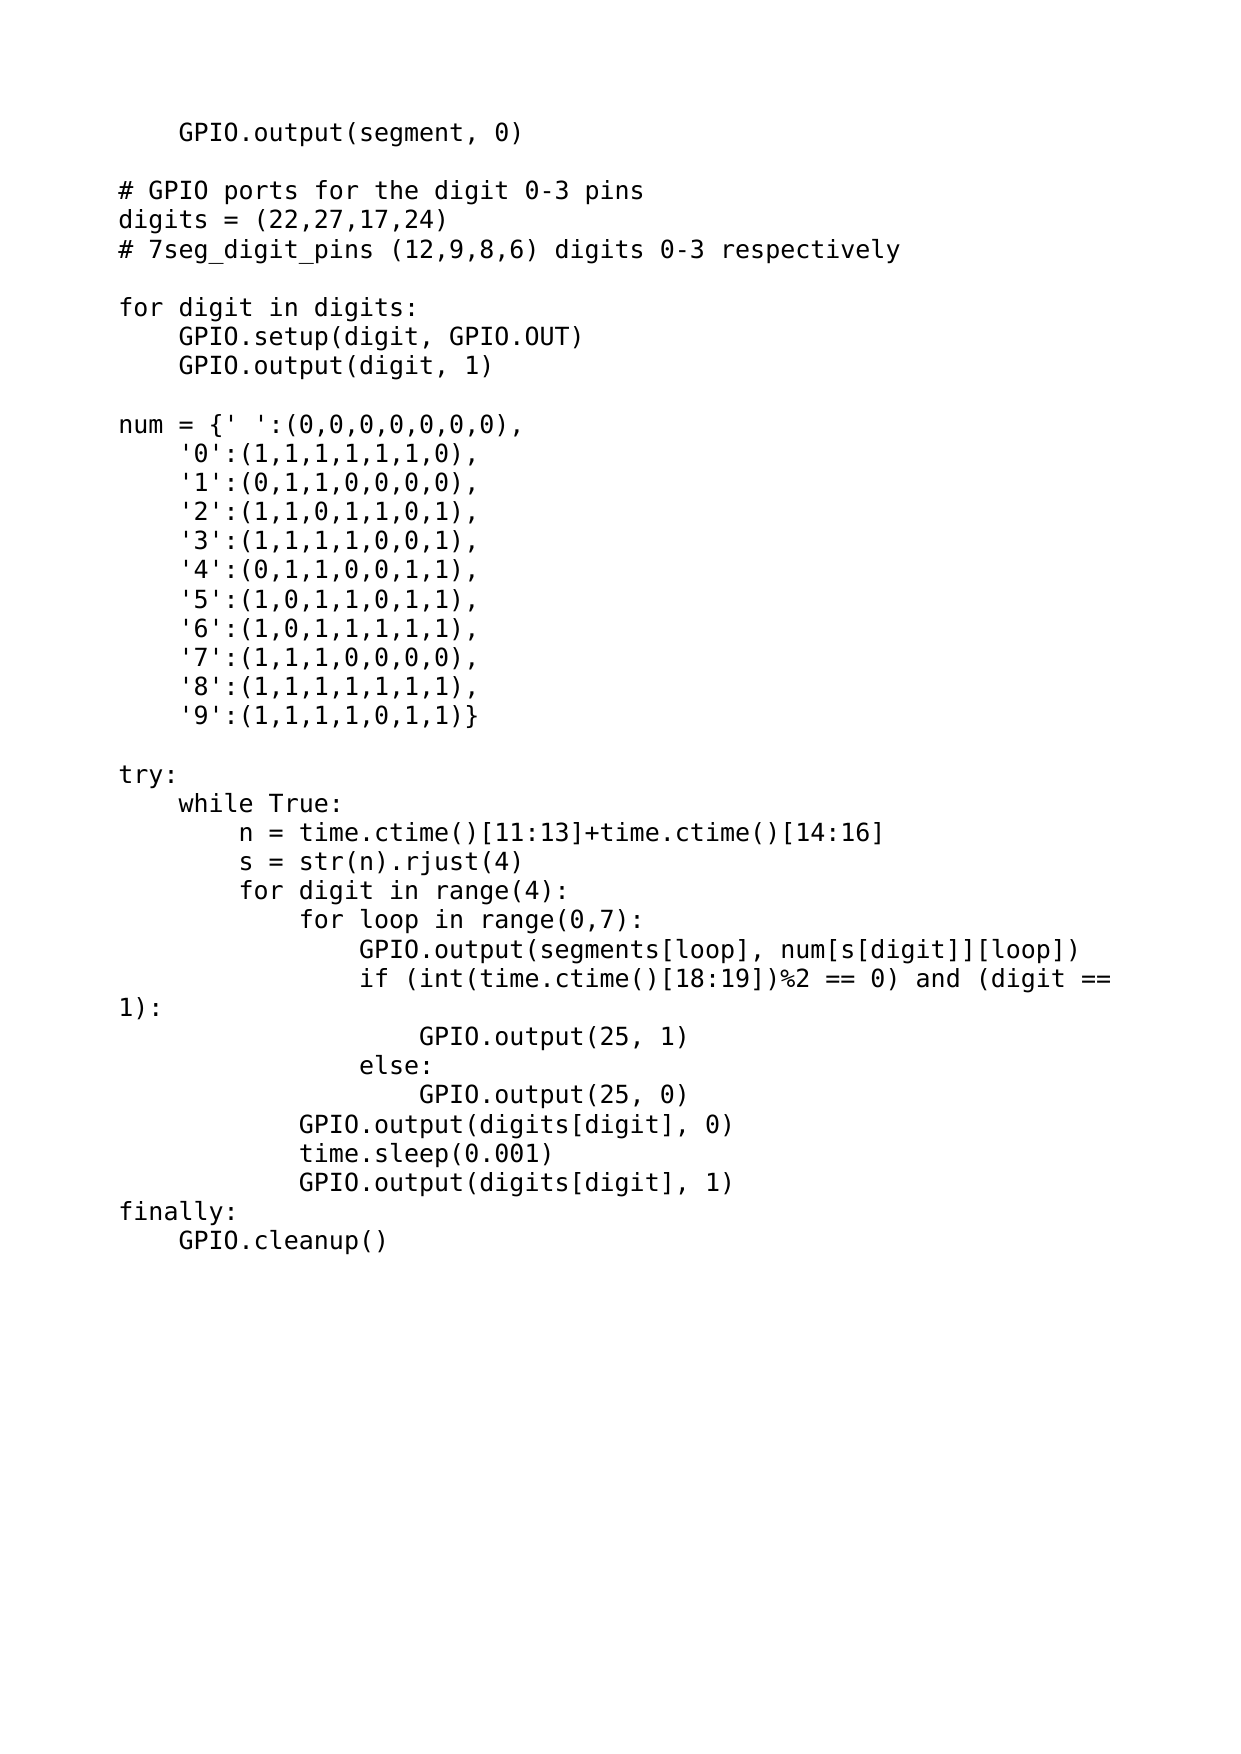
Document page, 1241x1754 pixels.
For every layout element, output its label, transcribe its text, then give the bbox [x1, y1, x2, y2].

text GPIO.output(segment, 0) # GPIO ports for the digit 0-3 pins digits = (22,27,17,24) # 7seg_digit_pins (12,9,8,6) digits 0-3 respectively for digit in digits: GPIO.setup(digit, GPIO.OUT) GPIO.output(digit, 1) num = {' ':(0,0,0,0,0,0,0), '0':(1,1,1,1,1,1,0), '1':(0,1,1,0,0,0,0), '2':(1,1,0,1,1,0,1), '3':(1,1,1,1,0,0,1), '4':(0,1,1,0,0,1,1), '5':(1,0,1,1,0,1,1), '6':(1,0,1,1,1,1,1), '7':(1,1,1,0,0,0,0), '8':(1,1,1,1,1,1,1), '9':(1,1,1,1,0,1,1)} try: while True: n = time.ctime()[11:13]+time.ctime()[14:16] s = str(n).rjust(4) for digit in range(4): for loop in range(0,7): GPIO.output(segments[loop], num[s[digit]][loop]) if (int(time.ctime()[18:19])%2 == 0) and (digit == 1): GPIO.output(25, 1) else: GPIO.output(25, 0) GPIO.output(digits[digit], 0) time.sleep(0.001) GPIO.output(digits[digit], 1) finally: GPIO.cleanup() [118, 118, 1122, 1285]
